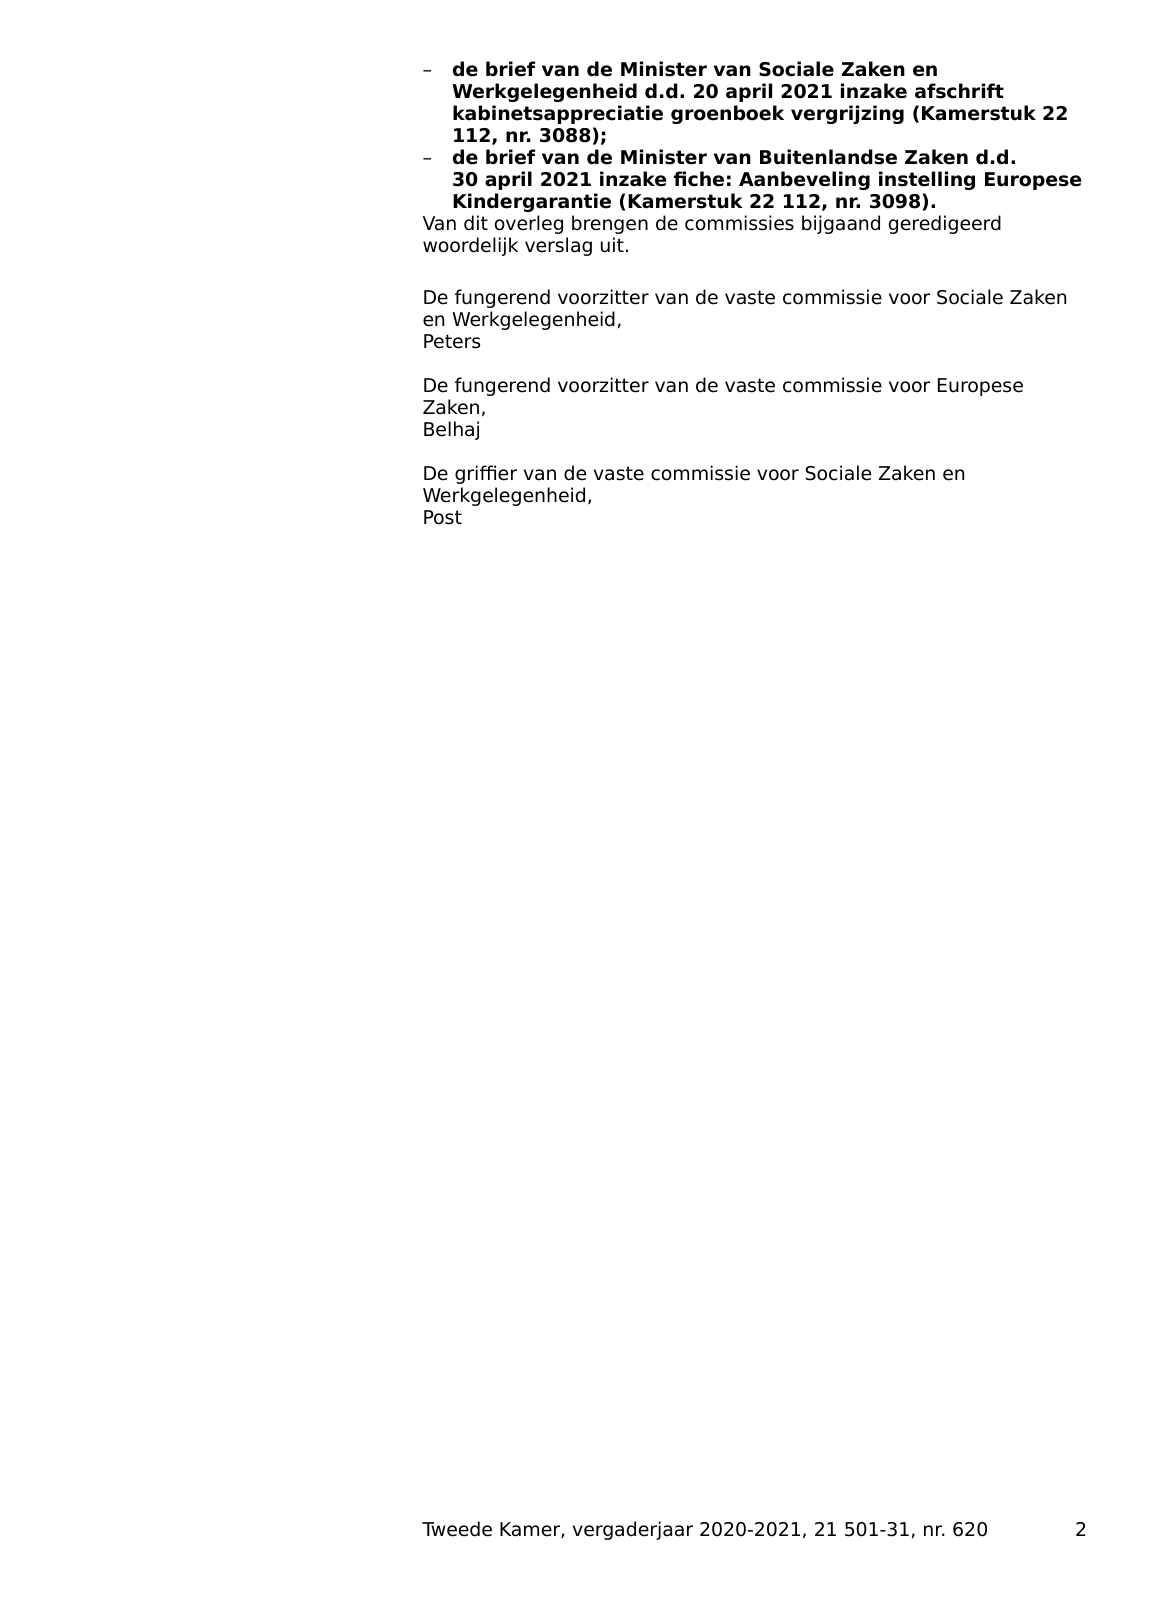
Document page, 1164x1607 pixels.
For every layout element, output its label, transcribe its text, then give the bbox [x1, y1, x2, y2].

text – de brief van de Minister van Buitenlandse Zaken d.d. 30 april 2021 inzake fiche: Aanbeveling instelling Europese Kindergarantie (Kamerstuk 22 112, nr. 3098). [422, 147, 1087, 213]
text De fungerend voorzitter van de vaste commissie voor Sociale Zaken en Werkgelegenheid, Peters [422, 287, 1087, 353]
text – de brief van de Minister van Sociale Zaken en Werkgelegenheid d.d. 20 april 2021 inzake afschrift kabinetsappreciatie groenboek vergrijzing (Kamerstuk 22 112, nr. 3088); [422, 59, 1087, 147]
text De griffier van de vaste commissie voor Sociale Zaken en Werkgelegenheid, Post [422, 463, 1087, 529]
text Van dit overleg brengen de commissies bijgaand geredigeerd woordelijk verslag uit. [422, 213, 1087, 257]
text De fungerend voorzitter van de vaste commissie voor Europese Zaken, Belhaj [422, 375, 1087, 441]
